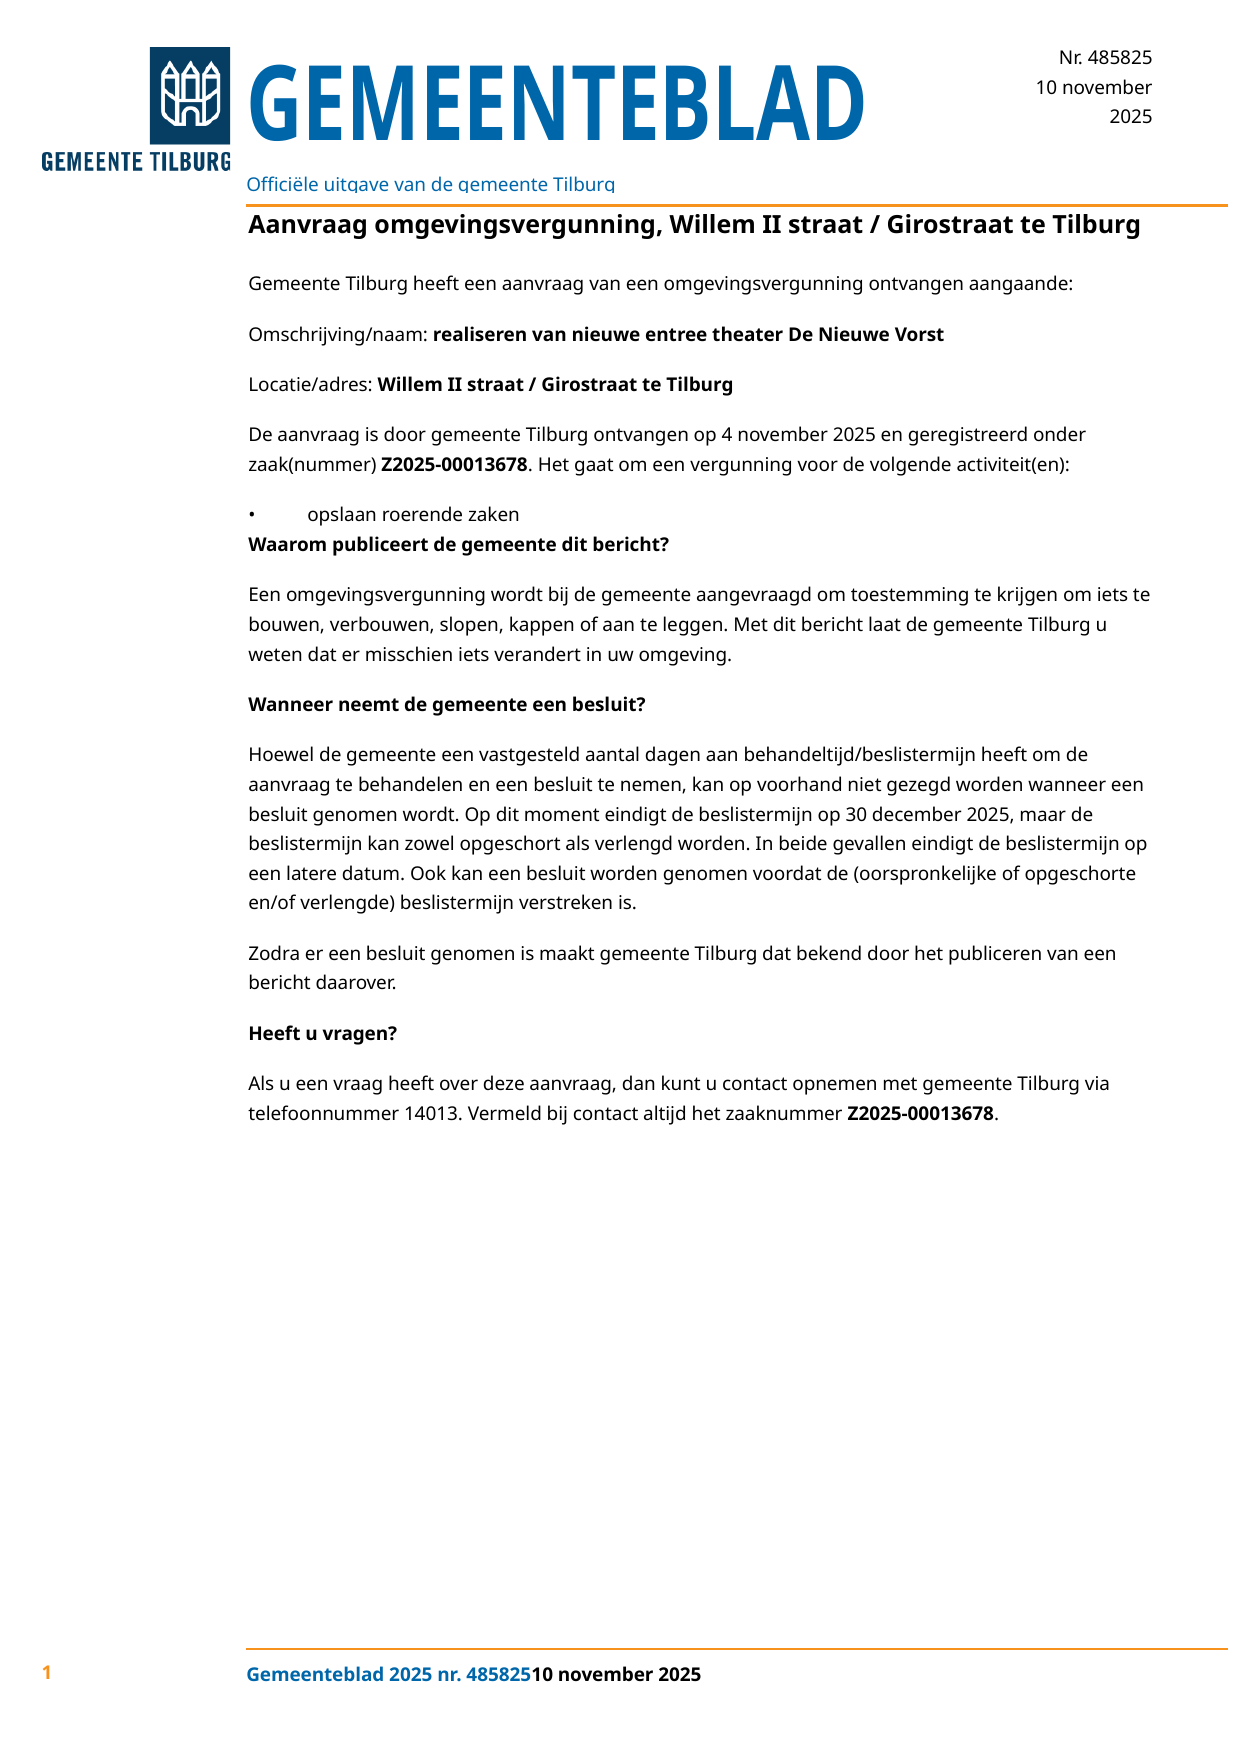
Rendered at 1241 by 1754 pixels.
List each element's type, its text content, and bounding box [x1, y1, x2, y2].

text Hoewel de gemeente een vastgesteld aantal dagen aan behandeltijd/beslistermijn heeft om de aanvraag te behandelen en een besluit te nemen, kan op voorhand niet gezegd worden wanneer een besluit genomen wordt. Op dit moment eindigt de beslistermijn op 30 december 2025, maar de beslistermijn kan zowel opgeschort als verlengd worden. In beide gevallen eindigt de beslistermijn op een latere datum. Ook kan een besluit worden genomen voordat de (oorspronkelijke of opgeschorte en/of verlengde) beslistermijn verstreken is. [248, 742, 1152, 915]
text Omschrijving/naam: realiseren van nieuwe entree theater De Nieuwe Vorst [248, 321, 1152, 346]
text Als u een vraag heeft over deze aanvraag, dan kunt u contact opnemen met gemeente Tilburg via telefoonnummer 14013. Vermeld bij contact altijd het zaaknummer Z2025-00013678. [248, 1070, 1152, 1126]
text Waarom publiceert de gemeente dit bericht? [248, 531, 1152, 557]
picture [41, 47, 231, 172]
list opslaan roerende zaken [248, 502, 1152, 527]
text De aanvraag is door gemeente Tilburg ontvangen op 4 november 2025 en geregistreerd onder zaak(nummer) Z2025-00013678. Het gaat om een vergunning voor de volgende activiteit(en): [248, 422, 1152, 477]
text Zodra er een besluit genomen is maakt gemeente Tilburg dat bekend door het publiceren van een bericht daarover. [248, 940, 1152, 995]
text Een omgevingsvergunning wordt bij de gemeente aangevraagd om toestemming te krijgen om iets te bouwen, verbouwen, slopen, kappen of aan te leggen. Met dit bericht laat de gemeente Tilburg u weten dat er misschien iets verandert in uw omgeving. [248, 582, 1152, 666]
text Locatie/adres: Willem II straat / Girostraat te Tilburg [248, 371, 1152, 397]
text Wanneer neemt de gemeente een besluit? [248, 691, 1152, 717]
text Gemeente Tilburg heeft een aanvraag van een omgevingsvergunning ontvangen aangaande: [248, 270, 1152, 296]
text Aanvraag omgevingsvergunning, Willem II straat / Girostraat te Tilburg [248, 207, 1152, 241]
text Heeft u vragen? [248, 1020, 1152, 1046]
